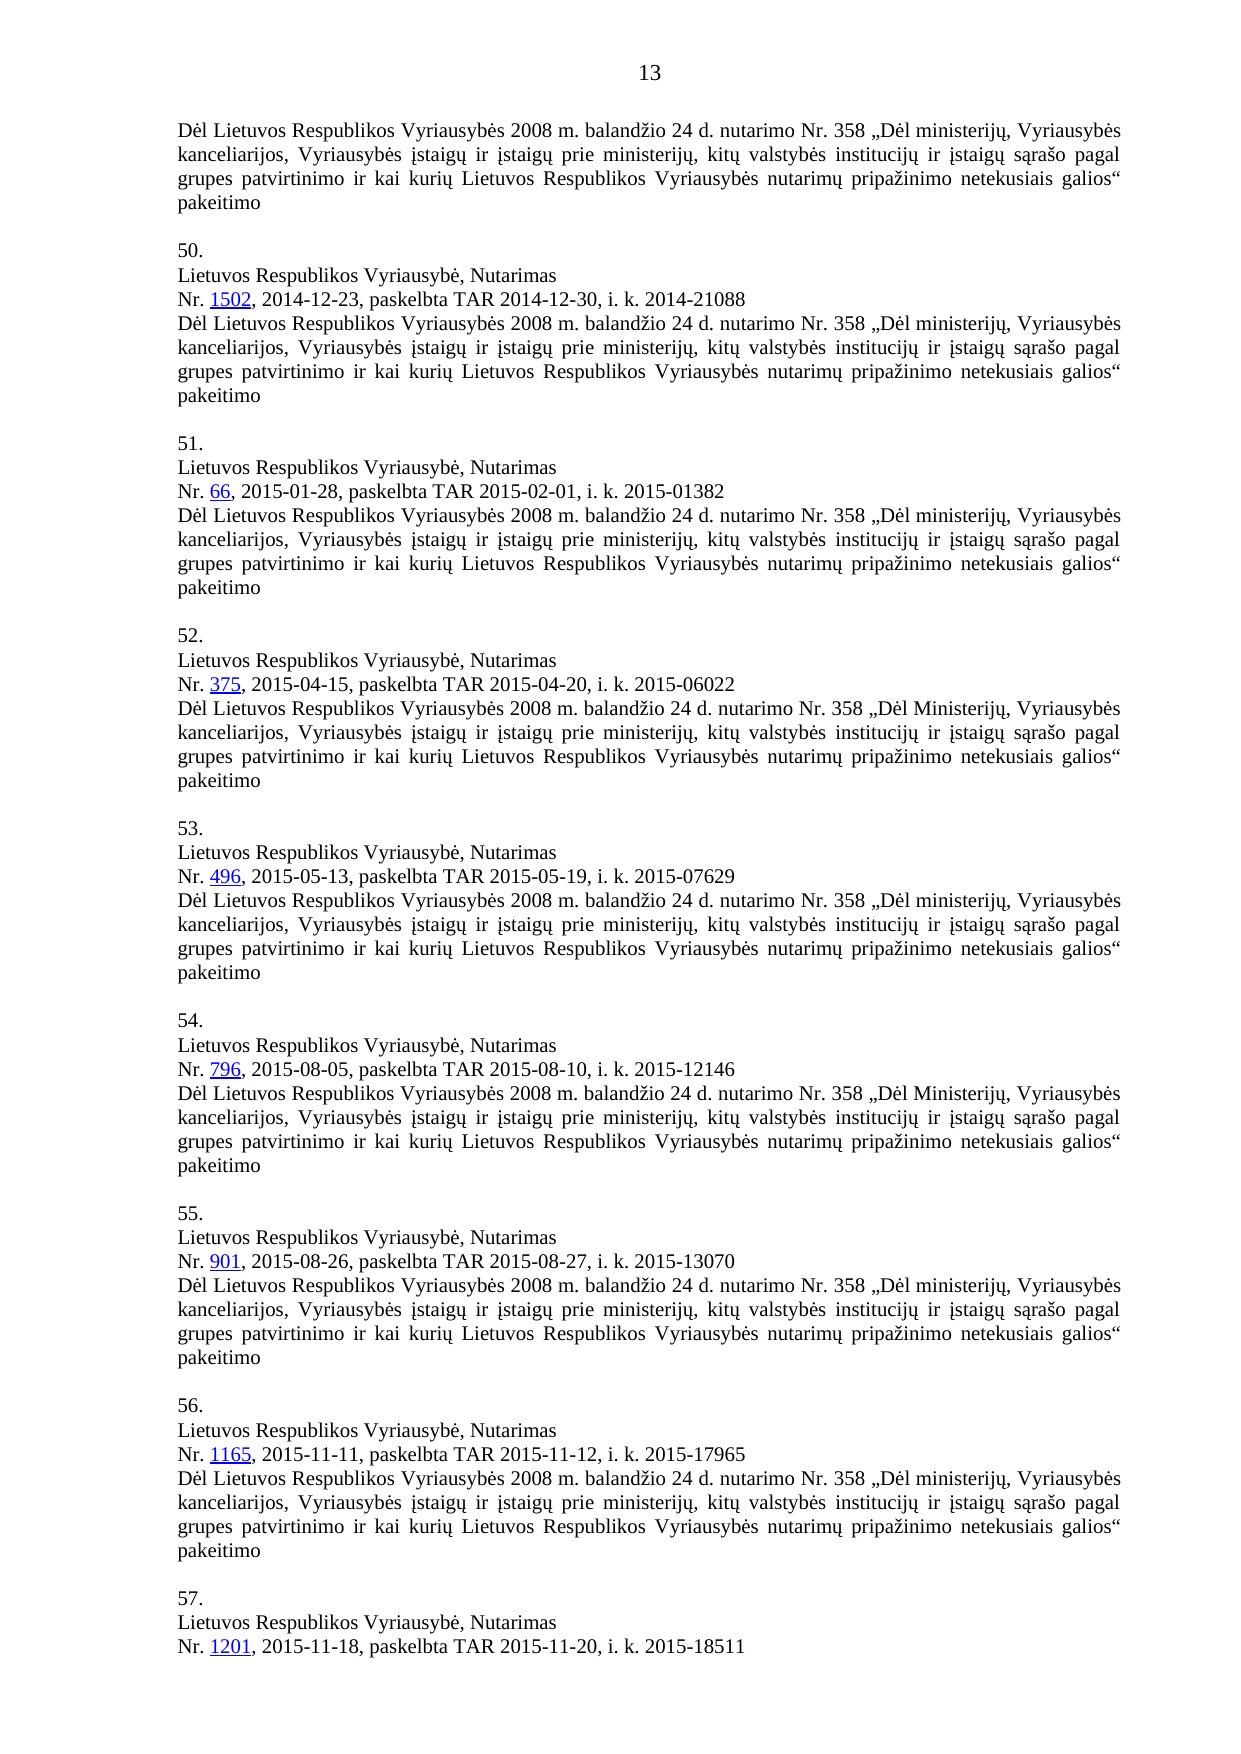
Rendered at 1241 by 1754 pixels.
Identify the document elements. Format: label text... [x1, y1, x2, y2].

text Nr. 1201, 2015-11-18, paskelbta TAR 2015-11-20, i. k. 2015-18511 [177, 1634, 1122, 1658]
text 52. [177, 623, 1122, 647]
text Nr. 375, 2015-04-15, paskelbta TAR 2015-04-20, i. k. 2015-06022 [177, 672, 1122, 696]
text Dėl Lietuvos Respublikos Vyriausybės 2008 m. balandžio 24 d. nutarimo Nr. 358 „Dėl ministerijų, Vyriausybės kanceliarijos, Vyriausybės įstaigų ir įstaigų prie ministerijų, kitų valstybės institucijų ir įstaigų sąrašo pagal grupes patvirtinimo ir kai kurių Lietuvos Respublikos Vyriausybės nutarimų pripažinimo netekusiais galios“ pakeitimo [177, 311, 1122, 407]
text Lietuvos Respublikos Vyriausybė, Nutarimas [177, 647, 1122, 672]
text 55. [177, 1201, 1122, 1225]
text 56. [177, 1393, 1122, 1417]
text Lietuvos Respublikos Vyriausybė, Nutarimas [177, 840, 1122, 864]
text Nr. 1165, 2015-11-11, paskelbta TAR 2015-11-12, i. k. 2015-17965 [177, 1442, 1122, 1466]
text 53. [177, 816, 1122, 840]
text Dėl Lietuvos Respublikos Vyriausybės 2008 m. balandžio 24 d. nutarimo Nr. 358 „Dėl Ministerijų, Vyriausybės kanceliarijos, Vyriausybės įstaigų ir įstaigų prie ministerijų, kitų valstybės institucijų ir įstaigų sąrašo pagal grupes patvirtinimo ir kai kurių Lietuvos Respublikos Vyriausybės nutarimų pripažinimo netekusiais galios“ pakeitimo [177, 1081, 1122, 1177]
text Nr. 796, 2015-08-05, paskelbta TAR 2015-08-10, i. k. 2015-12146 [177, 1057, 1122, 1081]
text Dėl Lietuvos Respublikos Vyriausybės 2008 m. balandžio 24 d. nutarimo Nr. 358 „Dėl ministerijų, Vyriausybės kanceliarijos, Vyriausybės įstaigų ir įstaigų prie ministerijų, kitų valstybės institucijų ir įstaigų sąrašo pagal grupes patvirtinimo ir kai kurių Lietuvos Respublikos Vyriausybės nutarimų pripažinimo netekusiais galios“ pakeitimo [177, 1273, 1122, 1369]
text Dėl Lietuvos Respublikos Vyriausybės 2008 m. balandžio 24 d. nutarimo Nr. 358 „Dėl ministerijų, Vyriausybės kanceliarijos, Vyriausybės įstaigų ir įstaigų prie ministerijų, kitų valstybės institucijų ir įstaigų sąrašo pagal grupes patvirtinimo ir kai kurių Lietuvos Respublikos Vyriausybės nutarimų pripažinimo netekusiais galios“ pakeitimo [177, 503, 1122, 599]
text 50. [177, 238, 1122, 262]
text Dėl Lietuvos Respublikos Vyriausybės 2008 m. balandžio 24 d. nutarimo Nr. 358 „Dėl ministerijų, Vyriausybės kanceliarijos, Vyriausybės įstaigų ir įstaigų prie ministerijų, kitų valstybės institucijų ir įstaigų sąrašo pagal grupes patvirtinimo ir kai kurių Lietuvos Respublikos Vyriausybės nutarimų pripažinimo netekusiais galios“ pakeitimo [177, 1466, 1122, 1562]
text Lietuvos Respublikos Vyriausybė, Nutarimas [177, 1417, 1122, 1442]
text Lietuvos Respublikos Vyriausybė, Nutarimas [177, 1225, 1122, 1249]
text Dėl Lietuvos Respublikos Vyriausybės 2008 m. balandžio 24 d. nutarimo Nr. 358 „Dėl ministerijų, Vyriausybės kanceliarijos, Vyriausybės įstaigų ir įstaigų prie ministerijų, kitų valstybės institucijų ir įstaigų sąrašo pagal grupes patvirtinimo ir kai kurių Lietuvos Respublikos Vyriausybės nutarimų pripažinimo netekusiais galios“ pakeitimo [177, 888, 1122, 984]
text Dėl Lietuvos Respublikos Vyriausybės 2008 m. balandžio 24 d. nutarimo Nr. 358 „Dėl ministerijų, Vyriausybės kanceliarijos, Vyriausybės įstaigų ir įstaigų prie ministerijų, kitų valstybės institucijų ir įstaigų sąrašo pagal grupes patvirtinimo ir kai kurių Lietuvos Respublikos Vyriausybės nutarimų pripažinimo netekusiais galios“ pakeitimo [177, 118, 1122, 214]
text Nr. 1502, 2014-12-23, paskelbta TAR 2014-12-30, i. k. 2014-21088 [177, 287, 1122, 311]
text 54. [177, 1008, 1122, 1032]
text Nr. 496, 2015-05-13, paskelbta TAR 2015-05-19, i. k. 2015-07629 [177, 864, 1122, 888]
text 57. [177, 1586, 1122, 1610]
text Nr. 901, 2015-08-26, paskelbta TAR 2015-08-27, i. k. 2015-13070 [177, 1249, 1122, 1273]
text Lietuvos Respublikos Vyriausybė, Nutarimas [177, 1610, 1122, 1634]
text 51. [177, 431, 1122, 455]
text Dėl Lietuvos Respublikos Vyriausybės 2008 m. balandžio 24 d. nutarimo Nr. 358 „Dėl Ministerijų, Vyriausybės kanceliarijos, Vyriausybės įstaigų ir įstaigų prie ministerijų, kitų valstybės institucijų ir įstaigų sąrašo pagal grupes patvirtinimo ir kai kurių Lietuvos Respublikos Vyriausybės nutarimų pripažinimo netekusiais galios“ pakeitimo [177, 696, 1122, 792]
text Lietuvos Respublikos Vyriausybė, Nutarimas [177, 262, 1122, 287]
text Lietuvos Respublikos Vyriausybė, Nutarimas [177, 1032, 1122, 1057]
text Nr. 66, 2015-01-28, paskelbta TAR 2015-02-01, i. k. 2015-01382 [177, 479, 1122, 503]
text Lietuvos Respublikos Vyriausybė, Nutarimas [177, 455, 1122, 479]
